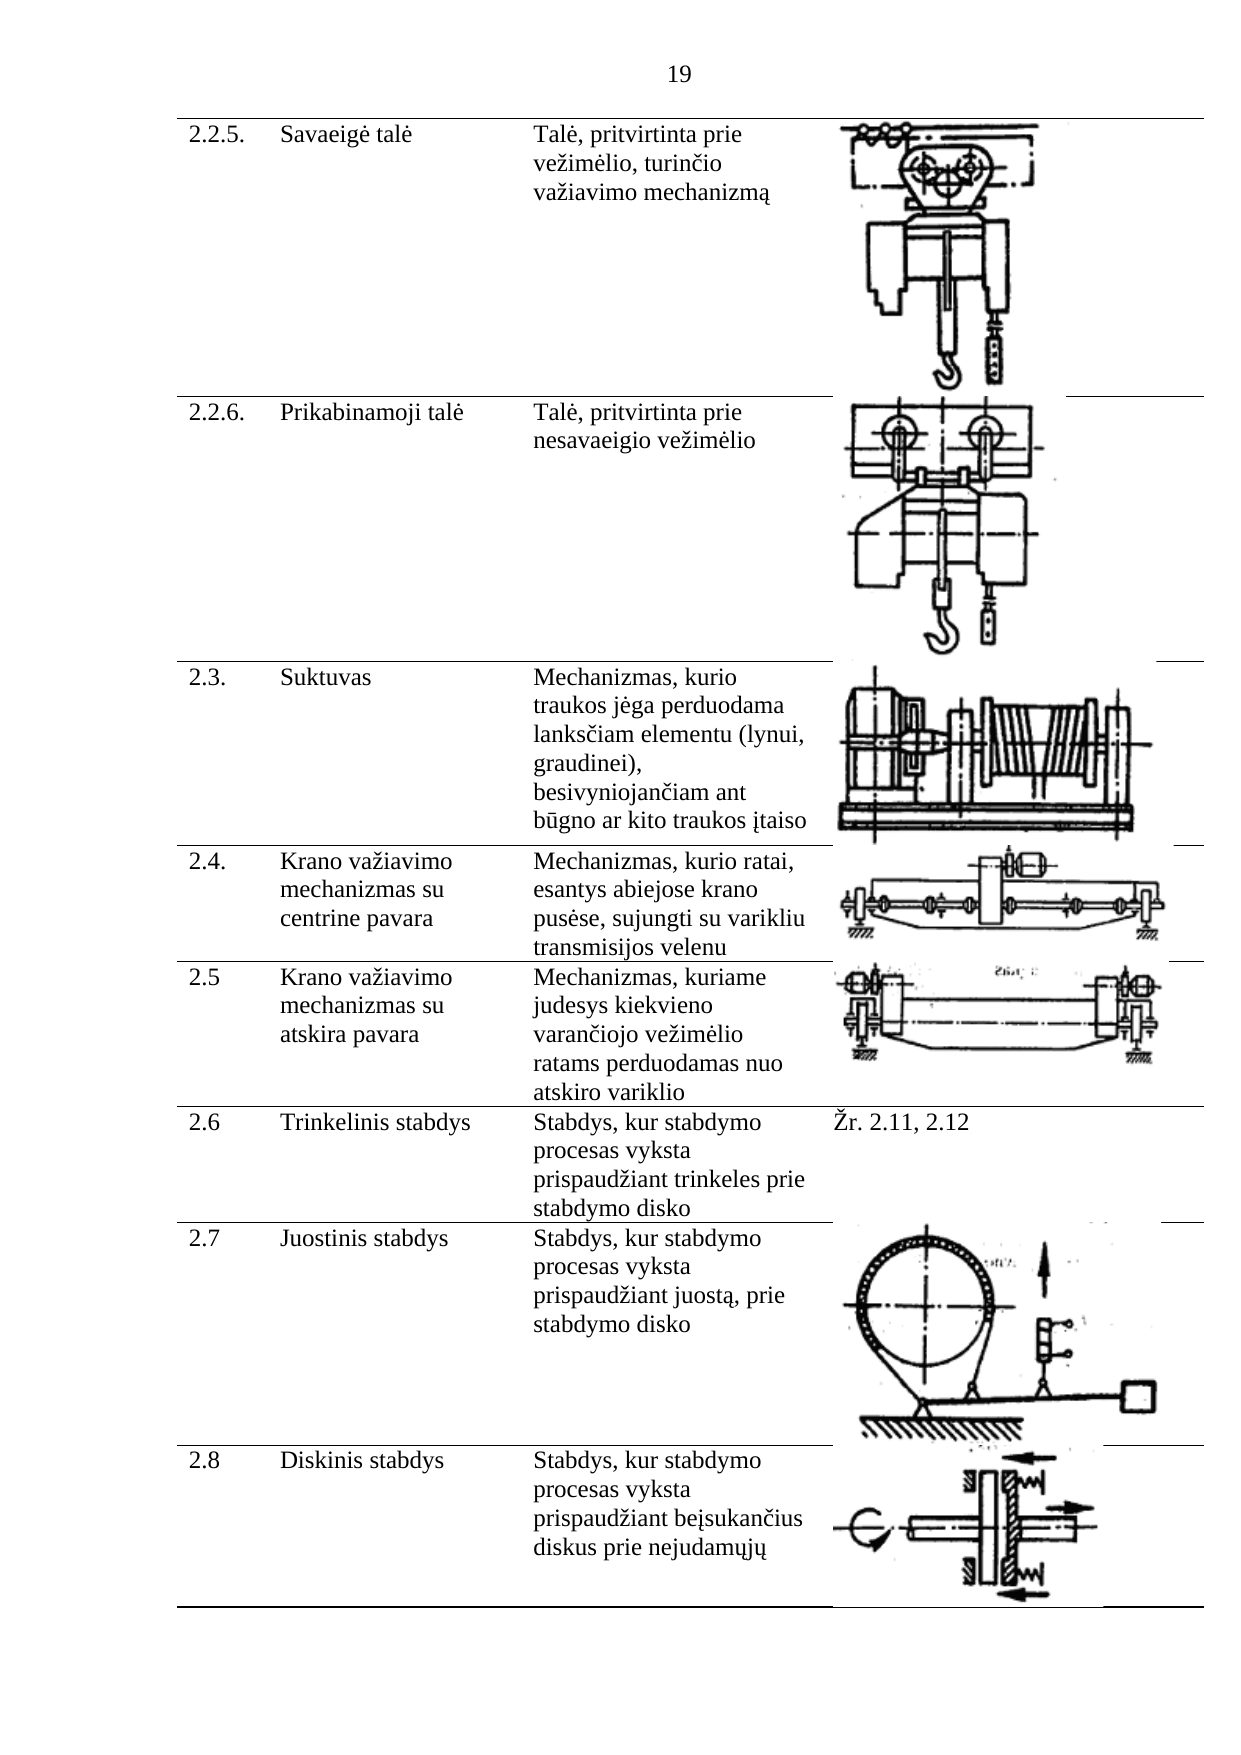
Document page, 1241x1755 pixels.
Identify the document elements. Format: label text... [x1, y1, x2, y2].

table_cell Krano važiavimo mechanizmas su centrine pavara [269, 846, 522, 961]
table_cell [1157, 662, 1204, 845]
table_cell Juostinis stabdys [269, 1223, 522, 1444]
table_cell [822, 119, 833, 396]
table_cell [822, 846, 1204, 961]
table_cell Mechanizmas, kurio ratai, esantys abiejose krano pusėse, sujungti su varikliu transmisijos velenu [522, 846, 822, 961]
table_cell Stabdys, kur stabdymo procesas vyksta prispaudžiant beįsukančius diskus prie nejudamųjų [522, 1446, 822, 1606]
table_cell Talė, pritvirtinta prie nesavaeigio vežimėlio [522, 397, 822, 661]
table_cell [1162, 1223, 1204, 1444]
table_cell [1071, 119, 1204, 396]
table_cell Trinkelinis stabdys [269, 1107, 522, 1222]
table_cell Savaeigė talė [269, 119, 522, 396]
table_cell 2.5 [177, 962, 268, 1106]
table_cell 2.2.5. [177, 119, 268, 396]
table_cell [822, 662, 833, 845]
table_cell [822, 962, 1204, 1106]
table_cell 2.6 [177, 1107, 268, 1222]
table_cell 2.7 [177, 1223, 268, 1444]
table_cell Diskinis stabdys [269, 1446, 522, 1606]
table_cell Žr. 2.11, 2.12 [822, 1107, 1204, 1222]
table_cell Prikabinamoji talė [269, 397, 522, 661]
table_cell [822, 1446, 833, 1606]
table_cell 2.8 [177, 1446, 268, 1606]
table_cell [1104, 1446, 1204, 1606]
table_cell Stabdys, kur stabdymo procesas vyksta prispaudžiant juostą, prie stabdymo disko [522, 1223, 822, 1444]
table_cell Krano važiavimo mechanizmas su atskira pavara [269, 962, 522, 1106]
table_cell [822, 397, 833, 661]
table_cell Talė, pritvirtinta prie vežimėlio, turinčio važiavimo mechanizmą [522, 119, 822, 396]
table_cell 2.2.6. [177, 397, 268, 661]
table_cell [822, 1223, 833, 1444]
table_cell 2.3. [177, 662, 268, 845]
table_cell Mechanizmas, kurio traukos jėga perduodama lanksčiam elementu (lynui, graudinei), besivyniojančiam ant būgno ar kito traukos įtaiso [522, 662, 822, 845]
table_cell [1066, 397, 1204, 661]
table_cell Suktuvas [269, 662, 522, 845]
table_cell 2.4. [177, 846, 268, 961]
